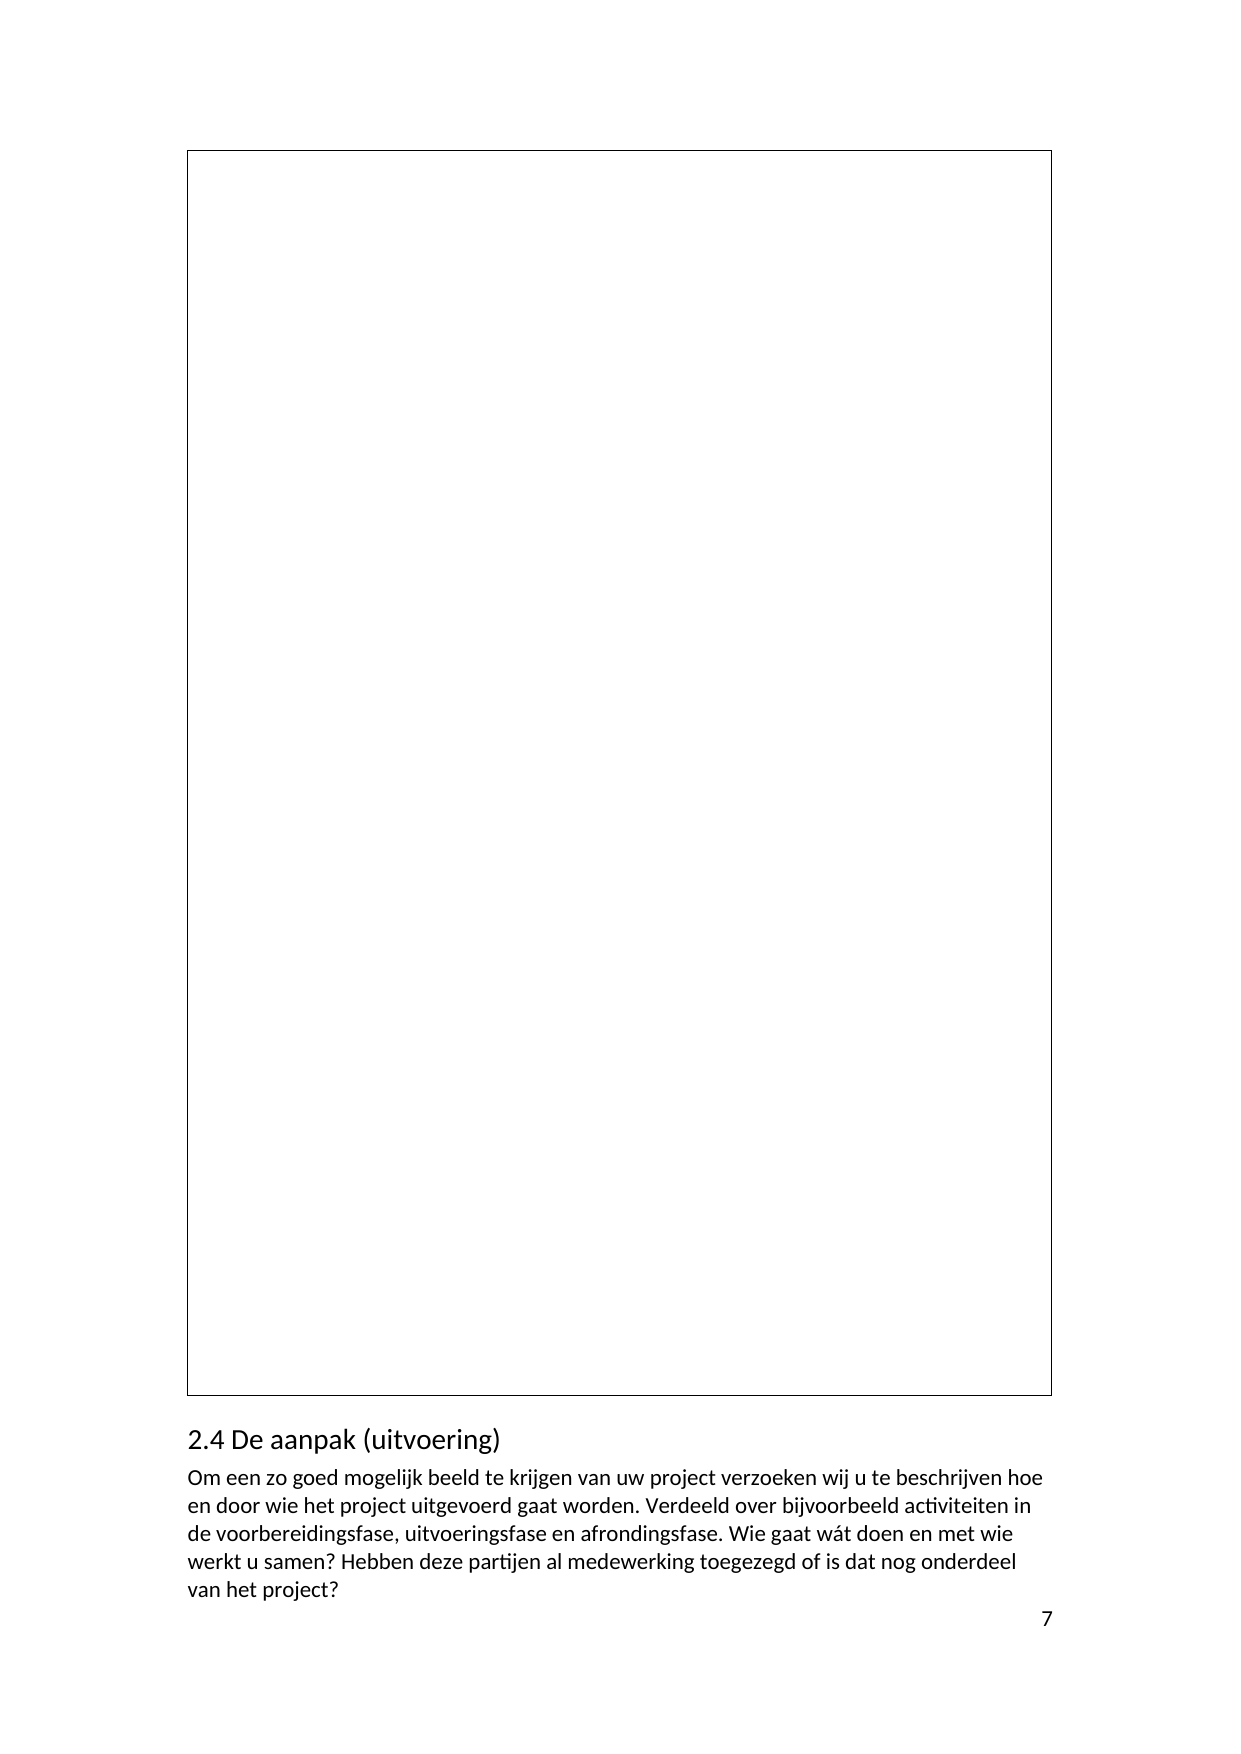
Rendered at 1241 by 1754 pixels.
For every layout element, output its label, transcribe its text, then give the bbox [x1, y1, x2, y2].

text Om een zo goed mogelijk beeld te krijgen van uw project verzoeken wij u te beschrijven hoe en door wie het project uitgevoerd gaat worden. Verdeeld over bijvoorbeeld activiteiten in de voorbereidingsfase, uitvoeringsfase en afrondingsfase. Wie gaat wát doen en met wie werkt u samen? Hebben deze partijen al medewerking toegezegd of is dat nog onderdeel van het project? [187, 1463, 1053, 1603]
subtitle 2.4 De aanpak (uitvoering) [187, 1421, 1053, 1456]
table_header [188, 151, 1051, 1395]
